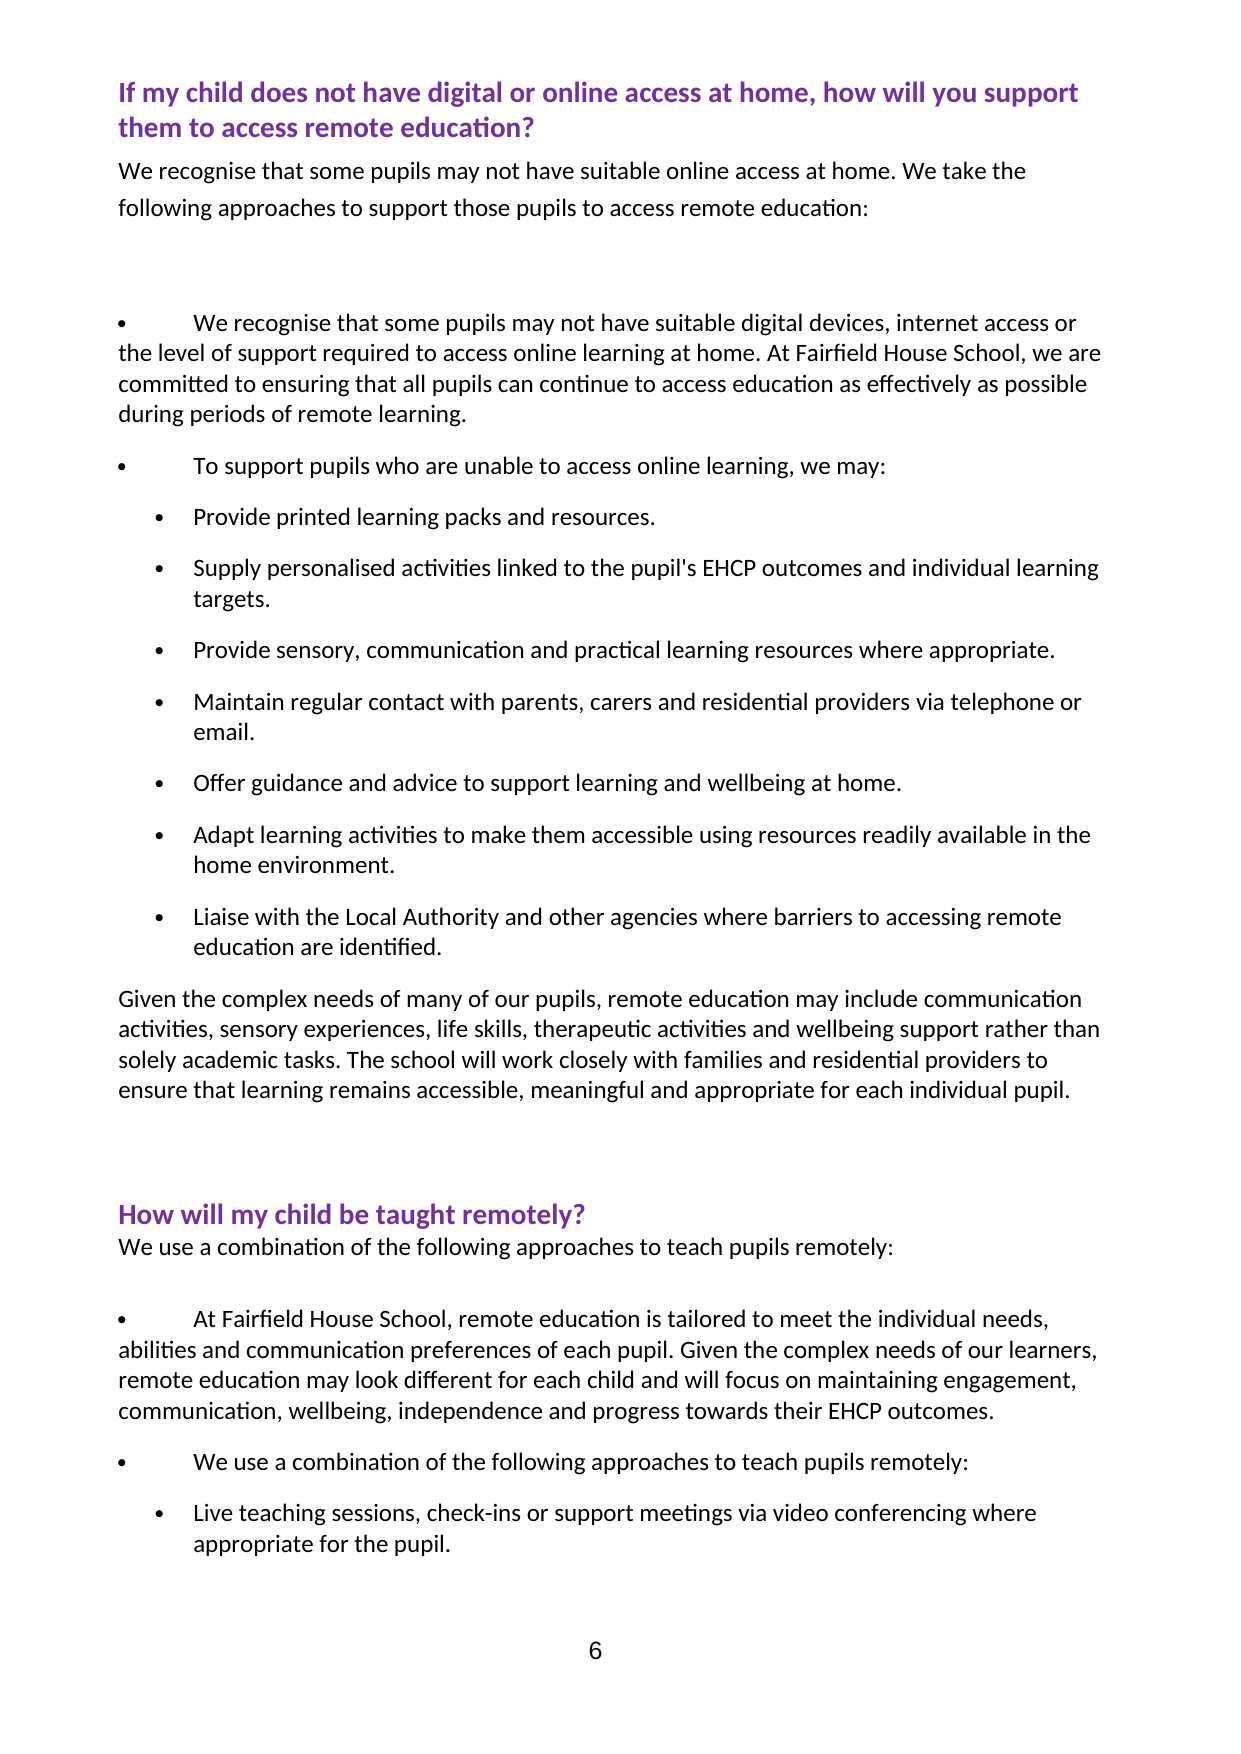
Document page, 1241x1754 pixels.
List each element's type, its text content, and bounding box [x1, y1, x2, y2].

list Live teaching sessions, check-ins or support meetings via video conferencing where appropriate for the pupil. [156, 1498, 1107, 1559]
list We use a combination of the following approaches to teach pupils remotely: [118, 1446, 1107, 1477]
list At Fairfield House School, remote education is tailored to meet the individual needs, abilities and communication preferences of each pupil. Given the complex needs of our learners, remote education may look different for each child and will focus on maintaining engagement, communication, wellbeing, independence and progress towards their EHCP outcomes. [118, 1303, 1107, 1425]
list Provide printed learning packs and resources. [156, 501, 1107, 532]
text We recognise that some pupils may not have suitable online access at home. We take the following approaches to support those pupils to access remote education: [118, 156, 1107, 223]
list Liaise with the Local Authority and other agencies where barriers to accessing remote education are identified. [156, 901, 1107, 962]
text Given the complex needs of many of our pupils, remote education may include communication activities, sensory experiences, life skills, therapeutic activities and wellbeing support rather than solely academic tasks. The school will work closely with families and residential providers to ensure that learning remains accessible, meaningful and appropriate for each individual pupil. [118, 983, 1107, 1105]
list Adapt learning activities to make them accessible using resources readily available in the home environment. [156, 819, 1107, 880]
subtitle How will my child be taught remotely? [118, 1196, 1107, 1231]
list To support pupils who are unable to access online learning, we may: [118, 450, 1107, 480]
list Provide sensory, communication and practical learning resources where appropriate. [156, 634, 1107, 665]
text We use a combination of the following approaches to teach pupils remotely: [118, 1231, 1107, 1262]
subtitle If my child does not have digital or online access at home, how will you support them to access remote education? [118, 74, 1107, 145]
list Supply personalised activities linked to the pupil's EHCP outcomes and individual learning targets. [156, 552, 1107, 613]
list Maintain regular contact with parents, carers and residential providers via telephone or email. [156, 686, 1107, 747]
list We recognise that some pupils may not have suitable digital devices, internet access or the level of support required to access online learning at home. At Fairfield House School, we are committed to ensuring that all pupils can continue to access education as effectively as possible during periods of remote learning. [118, 307, 1107, 429]
list Offer guidance and advice to support learning and wellbeing at home. [156, 768, 1107, 798]
